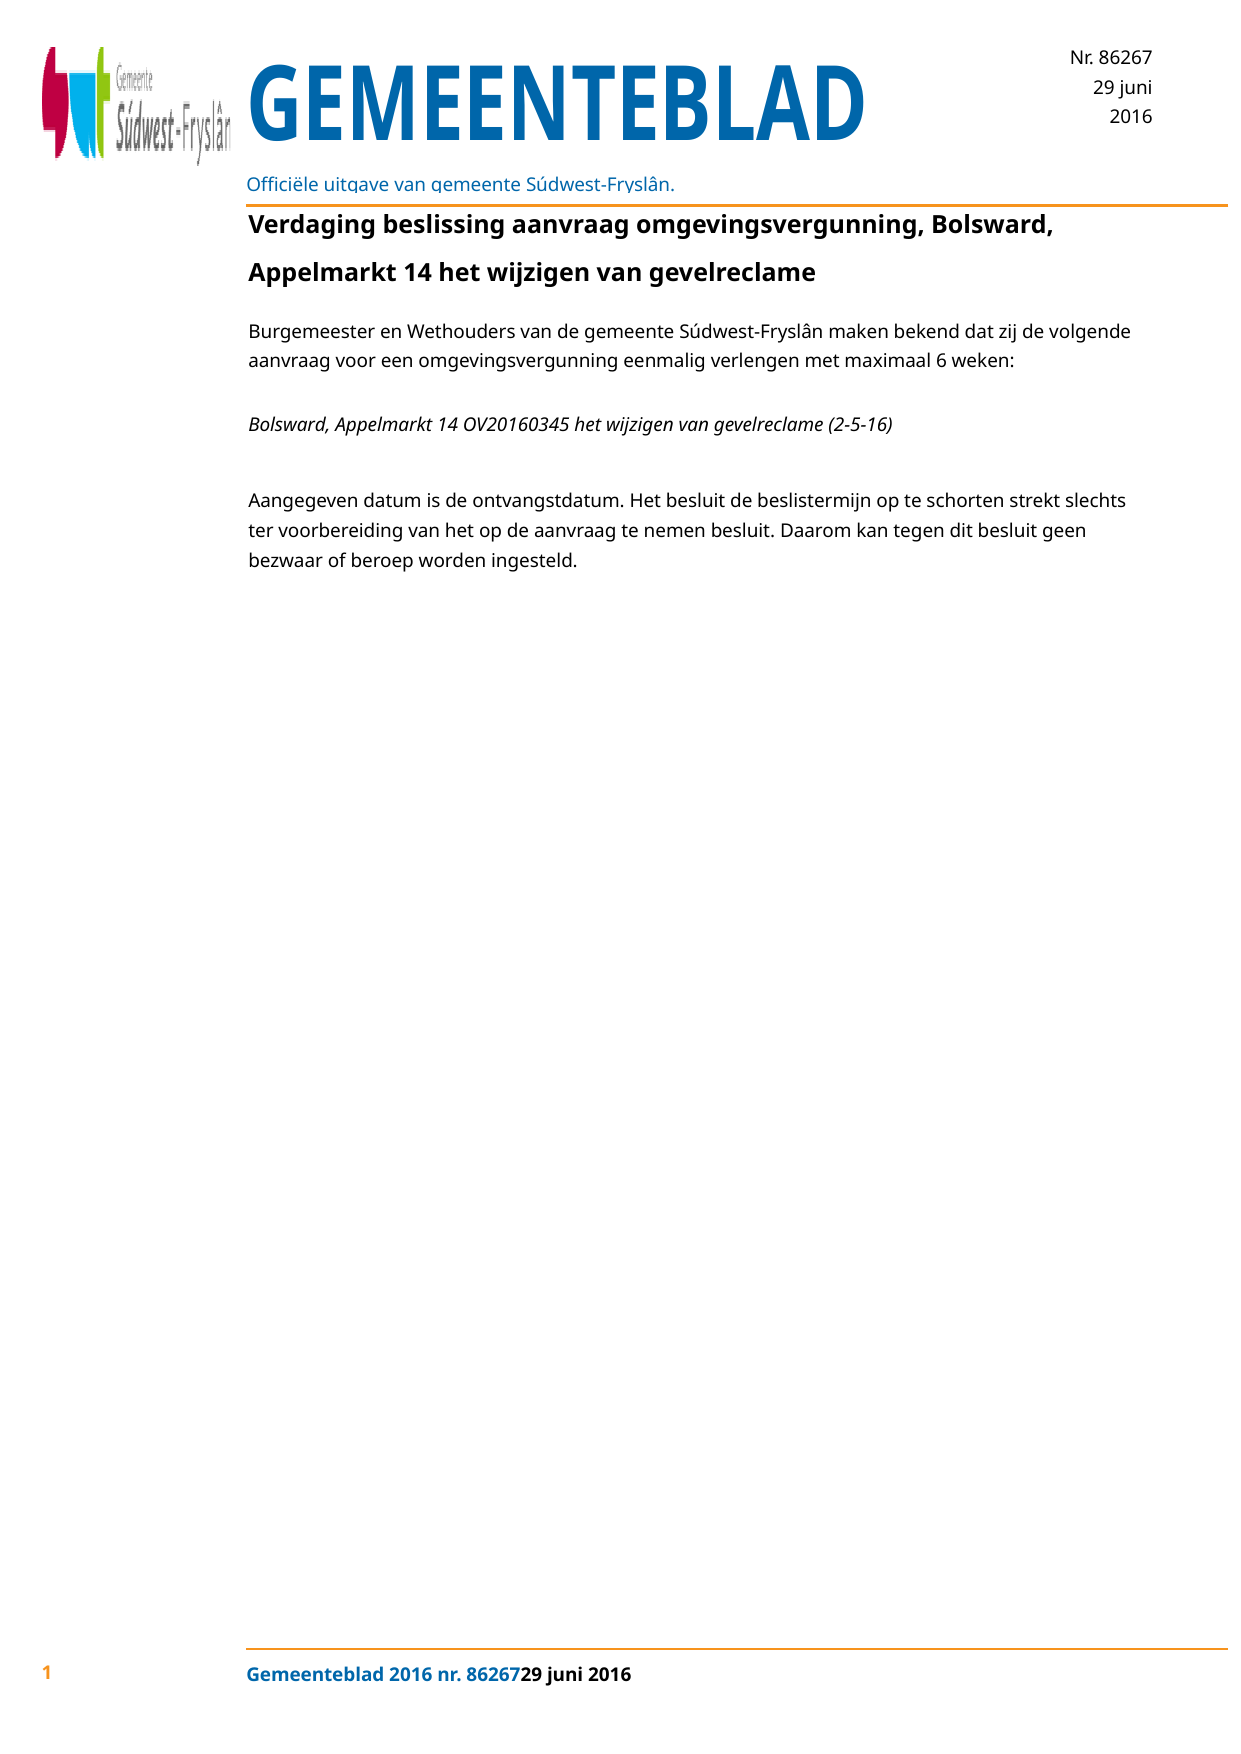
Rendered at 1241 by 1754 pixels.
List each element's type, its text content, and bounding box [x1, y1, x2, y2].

text Burgemeester en Wethouders van de gemeente Súdwest-Fryslân maken bekend dat zij de volgende aanvraag voor een omgevingsvergunning eenmalig verlengen met maximaal 6 weken: [248, 318, 1152, 373]
text Verdaging beslissing aanvraag omgevingsvergunning, Bolsward, Appelmarkt 14 het wijzigen van gevelreclame [248, 207, 1152, 288]
picture [41, 47, 231, 172]
text Bolsward, Appelmarkt 14 OV20160345 het wijzigen van gevelreclame (2-5-16) [248, 411, 1152, 437]
text Aangegeven datum is de ontvangstdatum. Het besluit de beslistermijn op te schorten strekt slechts ter voorbereiding van het op de aanvraag te nemen besluit. Daarom kan tegen dit besluit geen bezwaar of beroep worden ingesteld. [248, 488, 1152, 572]
